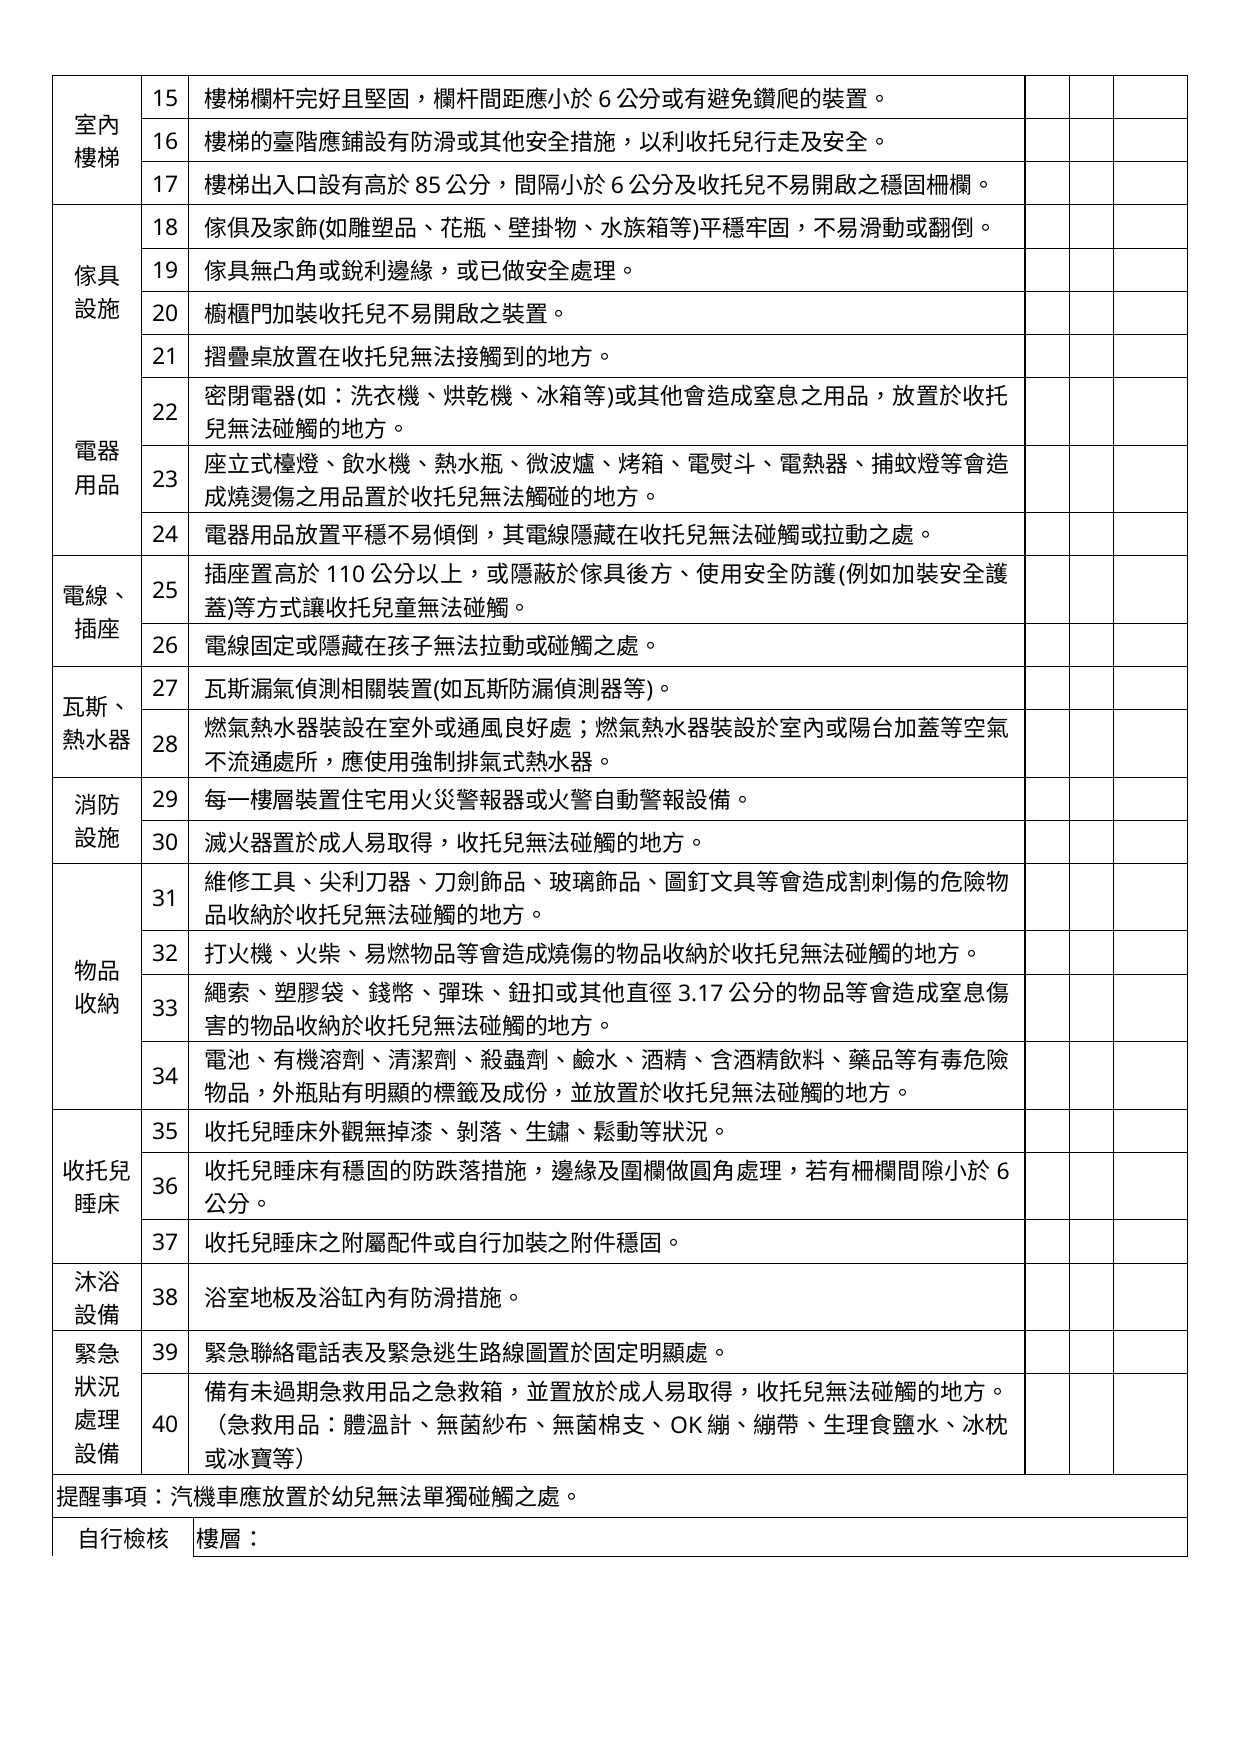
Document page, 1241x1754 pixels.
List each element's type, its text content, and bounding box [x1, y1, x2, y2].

table_cell 電池、有機溶劑、清潔劑、殺蟲劑、鹼水、酒精、含酒精飲料、藥品等有毒危險物品，外瓶貼有明顯的標籤及成份，並放置於收托兒無法碰觸的地方。 [189, 1042, 1024, 1108]
table_cell 摺疊桌放置在收托兒無法接觸到的地方。 [189, 335, 1024, 377]
table_cell [1114, 821, 1187, 863]
table_cell [1070, 335, 1113, 377]
table_cell 每一樓層裝置住宅用火災警報器或火警自動警報設備。 [189, 778, 1024, 820]
table_cell [1026, 931, 1069, 973]
table_cell [1070, 931, 1113, 973]
table_cell 電器 用品 [53, 377, 141, 555]
table_cell 15 [142, 76, 188, 118]
table_cell [1026, 76, 1069, 118]
table_cell 19 [142, 249, 188, 291]
table_cell [1114, 513, 1187, 555]
table_cell 18 [142, 205, 188, 247]
table_cell [1026, 556, 1069, 623]
table_cell [1114, 1374, 1187, 1474]
table_cell [1026, 205, 1069, 247]
table_cell [1070, 667, 1113, 709]
table_cell [1114, 1331, 1187, 1373]
table_cell 39 [142, 1331, 188, 1373]
table_cell 收托兒睡床之附屬配件或自行加裝之附件穩固。 [189, 1220, 1024, 1262]
table_cell [1070, 1331, 1113, 1373]
table_cell 滅火器置於成人易取得，收托兒無法碰觸的地方。 [189, 821, 1024, 863]
table_cell [1114, 162, 1187, 204]
table_cell 22 [142, 378, 188, 444]
table_cell [1114, 249, 1187, 291]
table_cell 20 [142, 292, 188, 334]
table_cell 繩索、塑膠袋、錢幣、彈珠、鈕扣或其他直徑3.17公分的物品等會造成窒息傷害的物品收納於收托兒無法碰觸的地方。 [189, 975, 1024, 1041]
table_cell [1070, 119, 1113, 161]
table_cell [1026, 778, 1069, 820]
table_cell 35 [142, 1110, 188, 1152]
table_cell [1026, 1042, 1069, 1108]
table_cell 打火機、火柴、易燃物品等會造成燒傷的物品收納於收托兒無法碰觸的地方。 [189, 931, 1024, 973]
table_cell [1114, 778, 1187, 820]
table_cell [1114, 1153, 1187, 1219]
table_cell [1026, 292, 1069, 334]
table_cell [1070, 162, 1113, 204]
table_cell 30 [142, 821, 188, 863]
table_cell [1114, 1264, 1187, 1330]
table_cell 櫥櫃門加裝收托兒不易開啟之裝置。 [189, 292, 1024, 334]
table_cell [1114, 378, 1187, 444]
table_cell 座立式檯燈、飲水機、熱水瓶、微波爐、烤箱、電熨斗、電熱器、捕蚊燈等會造成燒燙傷之用品置於收托兒無法觸碰的地方。 [189, 446, 1024, 512]
table_cell [1026, 1331, 1069, 1373]
table_cell [1026, 335, 1069, 377]
table_cell 33 [142, 975, 188, 1041]
table_cell [1070, 1042, 1113, 1108]
table_cell 16 [142, 119, 188, 161]
table_cell 瓦斯漏氣偵測相關裝置(如瓦斯防漏偵測器等)。 [189, 667, 1024, 709]
table_cell [1026, 1220, 1069, 1262]
table_cell 24 [142, 513, 188, 555]
table_cell [1070, 1264, 1113, 1330]
table_cell [1070, 76, 1113, 118]
table_cell 室內 樓梯 [53, 76, 141, 204]
table_cell [1026, 446, 1069, 512]
table_cell 電線固定或隱藏在孩子無法拉動或碰觸之處。 [189, 624, 1024, 666]
table_cell [1114, 931, 1187, 973]
table_cell [1026, 378, 1069, 444]
table_cell 緊急聯絡電話表及緊急逃生路線圖置於固定明顯處。 [189, 1331, 1024, 1373]
table_cell [1114, 667, 1187, 709]
table_cell 傢具 設施 [53, 205, 141, 377]
table_cell [1114, 864, 1187, 930]
table_cell [1026, 513, 1069, 555]
table_cell [1026, 667, 1069, 709]
table_cell 21 [142, 335, 188, 377]
table_cell [1070, 975, 1113, 1041]
table_cell 29 [142, 778, 188, 820]
table_cell 插座置高於110公分以上，或隱蔽於傢具後方、使用安全防護(例如加裝安全護蓋)等方式讓收托兒童無法碰觸。 [189, 556, 1024, 623]
table_cell 37 [142, 1220, 188, 1262]
table_cell 浴室地板及浴缸內有防滑措施。 [189, 1264, 1024, 1330]
table_cell [1070, 1153, 1113, 1219]
table_cell [1114, 119, 1187, 161]
table_cell [1114, 710, 1187, 777]
table_cell 收托兒睡床有穩固的防跌落措施，邊緣及圍欄做圓角處理，若有柵欄間隙小於6公分。 [189, 1153, 1024, 1219]
table_cell [1070, 446, 1113, 512]
table_cell [1114, 205, 1187, 247]
table_cell [1026, 1110, 1069, 1152]
table_cell [1026, 821, 1069, 863]
table_cell [1114, 446, 1187, 512]
table_cell 傢俱及家飾(如雕塑品、花瓶、壁掛物、水族箱等)平穩牢固，不易滑動或翻倒。 [189, 205, 1024, 247]
table_cell 沐浴 設備 [53, 1264, 141, 1330]
table_cell [1026, 249, 1069, 291]
table_cell 26 [142, 624, 188, 666]
table_cell 樓梯出入口設有高於85公分，間隔小於6公分及收托兒不易開啟之穩固柵欄。 [189, 162, 1024, 204]
table_cell [1070, 710, 1113, 777]
table_cell [1114, 1220, 1187, 1262]
table_cell [1026, 1374, 1069, 1474]
table_cell 消防 設施 [53, 778, 141, 863]
table_cell 樓層： [194, 1518, 1187, 1556]
table_cell [1114, 624, 1187, 666]
table_cell 密閉電器(如：洗衣機、烘乾機、冰箱等)或其他會造成窒息之用品，放置於收托兒無法碰觸的地方。 [189, 378, 1024, 444]
table_cell [1070, 513, 1113, 555]
table_cell 瓦斯、 熱水器 [53, 667, 141, 777]
table_cell 40 [142, 1374, 188, 1474]
table_cell [1114, 975, 1187, 1041]
table_cell 自行檢核 [53, 1518, 193, 1556]
table_cell [1070, 624, 1113, 666]
table_cell 38 [142, 1264, 188, 1330]
table_cell [1070, 1110, 1113, 1152]
table_cell [1114, 556, 1187, 623]
table_cell [1114, 335, 1187, 377]
table_cell [1026, 864, 1069, 930]
table_cell [1114, 1042, 1187, 1108]
table_cell 緊急 狀況 處理 設備 [53, 1331, 141, 1474]
table_cell [1070, 292, 1113, 334]
table_cell [1070, 378, 1113, 444]
table_cell [1114, 76, 1187, 118]
table_cell [1070, 1220, 1113, 1262]
table_cell [1114, 1110, 1187, 1152]
table_cell [1114, 292, 1187, 334]
table_cell 提醒事項：汽機車應放置於幼兒無法單獨碰觸之處。 [53, 1475, 1187, 1517]
table_cell [1070, 249, 1113, 291]
table_cell [1026, 1264, 1069, 1330]
table_cell [1026, 162, 1069, 204]
table_cell 17 [142, 162, 188, 204]
table_cell 維修工具、尖利刀器、刀劍飾品、玻璃飾品、圖釘文具等會造成割刺傷的危險物品收納於收托兒無法碰觸的地方。 [189, 864, 1024, 930]
table_cell [1070, 864, 1113, 930]
table_cell 備有未過期急救用品之急救箱，並置放於成人易取得，收托兒無法碰觸的地方。（急救用品：體溫計、無菌紗布、無菌棉支、OK繃、繃帶、生理食鹽水、冰枕或冰寶等） [189, 1374, 1024, 1474]
table_cell [1026, 710, 1069, 777]
table_cell 25 [142, 556, 188, 623]
table_cell 收托兒睡床外觀無掉漆、剝落、生鏽、鬆動等狀況。 [189, 1110, 1024, 1152]
table_cell [1026, 119, 1069, 161]
table_cell [1070, 821, 1113, 863]
table_cell [1070, 556, 1113, 623]
table_cell 電線、 插座 [53, 556, 141, 666]
table_cell 34 [142, 1042, 188, 1108]
table_cell [1070, 205, 1113, 247]
table_cell 樓梯欄杆完好且堅固，欄杆間距應小於6公分或有避免鑽爬的裝置。 [189, 76, 1024, 118]
table_cell [1070, 1374, 1113, 1474]
table_cell 物品 收納 [53, 864, 141, 1108]
table_cell 傢具無凸角或銳利邊緣，或已做安全處理。 [189, 249, 1024, 291]
table_cell 36 [142, 1153, 188, 1219]
table_cell [1070, 778, 1113, 820]
table_cell [1026, 975, 1069, 1041]
table_cell 31 [142, 864, 188, 930]
table_cell 電器用品放置平穩不易傾倒，其電線隱藏在收托兒無法碰觸或拉動之處。 [189, 513, 1024, 555]
table_cell 27 [142, 667, 188, 709]
table_cell 23 [142, 446, 188, 512]
table_cell 收托兒睡床 [53, 1110, 141, 1262]
table_cell [1026, 624, 1069, 666]
table_cell [1026, 1153, 1069, 1219]
table_cell 28 [142, 710, 188, 777]
table_cell 燃氣熱水器裝設在室外或通風良好處；燃氣熱水器裝設於室內或陽台加蓋等空氣不流通處所，應使用強制排氣式熱水器。 [189, 710, 1024, 777]
table_cell 樓梯的臺階應鋪設有防滑或其他安全措施，以利收托兒行走及安全。 [189, 119, 1024, 161]
table_cell 32 [142, 931, 188, 973]
